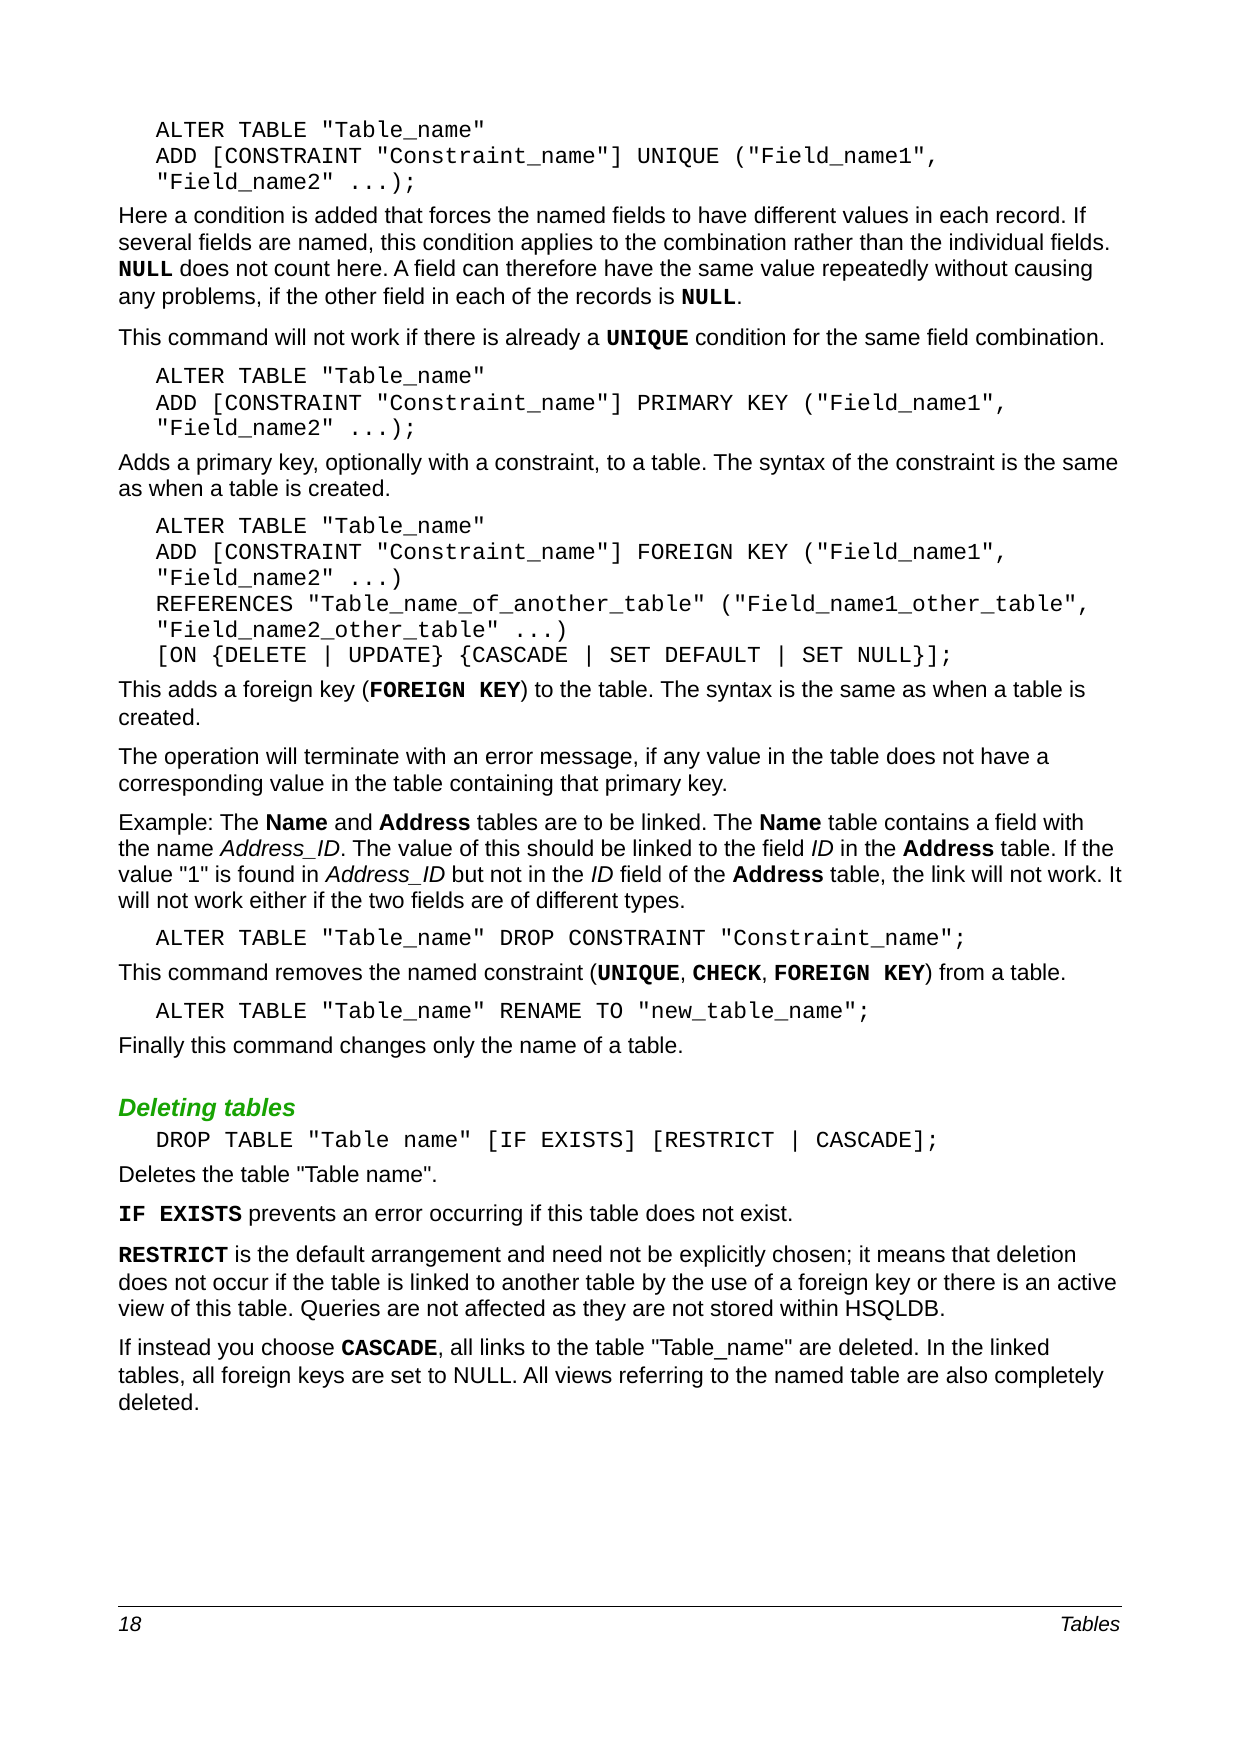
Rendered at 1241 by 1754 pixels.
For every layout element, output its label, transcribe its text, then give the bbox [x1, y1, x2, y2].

text The operation will terminate with an error message, if any value in the table does not have a corresponding value in the table containing that primary key. [118, 743, 1122, 796]
text RESTRICT is the default arrangement and need not be explicitly chosen; it means that deletion does not occur if the table is linked to another table by the use of a foreign key or there is an active view of this table. Queries are not affected as they are not stored within HSQLDB. [118, 1241, 1122, 1322]
text [ON {DELETE | UPDATE} {CASCADE | SET DEFAULT | SET NULL}]; [156, 644, 1122, 670]
text This command removes the named constraint (UNIQUE, CHECK, FOREIGN KEY) from a table. [118, 958, 1122, 987]
text DROP TABLE "Table name" [IF EXISTS] [RESTRICT | CASCADE]; [156, 1129, 1122, 1154]
text This adds a foreign key (FOREIGN KEY) to the table. The syntax is the same as when a table is created. [118, 676, 1122, 731]
text Here a condition is added that forces the named fields to have different values in each record. If several fields are named, this condition applies to the combination rather than the individual fields. NULL does not count here. A field can therefore have the same value repeatedly without causing any problems, if the other field in each of the records is NULL. [118, 202, 1122, 312]
text ALTER TABLE "Table_name" DROP CONSTRAINT "Constraint_name"; [156, 926, 1122, 952]
text REFERENCES "Table_name_of_another_table" ("Field_name1_other_table", "Field_name2_other_table" ...) [156, 592, 1122, 644]
subtitle Deleting tables [118, 1093, 1122, 1122]
text ALTER TABLE "Table_name" RENAME TO "new_table_name"; [156, 999, 1122, 1025]
text ADD [CONSTRAINT "Constraint_name"] UNIQUE ("Field_name1", "Field_name2" ...); [156, 144, 1122, 196]
text IF EXISTS prevents an error occurring if this table does not exist. [118, 1200, 1122, 1228]
text Example: The Name and Address tables are to be linked. The Name table contains a field with the name Address_ID. The value of this should be linked to the field ID in the Address table. If the value "1" is found in Address_ID but not in the ID field of the Address table, the link will not work. It will not work either if the two fields are of different types. [118, 808, 1122, 914]
text This command will not work if there is already a UNIQUE condition for the same field combination. [118, 324, 1122, 352]
text ALTER TABLE "Table_name" [156, 514, 1122, 540]
text ADD [CONSTRAINT "Constraint_name"] PRIMARY KEY ("Field_name1", "Field_name2" ...); [156, 391, 1122, 443]
text Deletes the table "Table name". [118, 1161, 1122, 1187]
text ADD [CONSTRAINT "Constraint_name"] FOREIGN KEY ("Field_name1", "Field_name2" ...) [156, 540, 1122, 592]
text Finally this command changes only the name of a table. [118, 1032, 1122, 1058]
text ALTER TABLE "Table_name" [156, 365, 1122, 391]
text Adds a primary key, optionally with a constraint, to a table. The syntax of the constraint is the same as when a table is created. [118, 449, 1122, 502]
text If instead you choose CASCADE, all links to the table "Table_name" are deleted. In the linked tables, all foreign keys are set to NULL. All views referring to the named table are also completely deleted. [118, 1334, 1122, 1415]
text ALTER TABLE "Table_name" [156, 118, 1122, 144]
